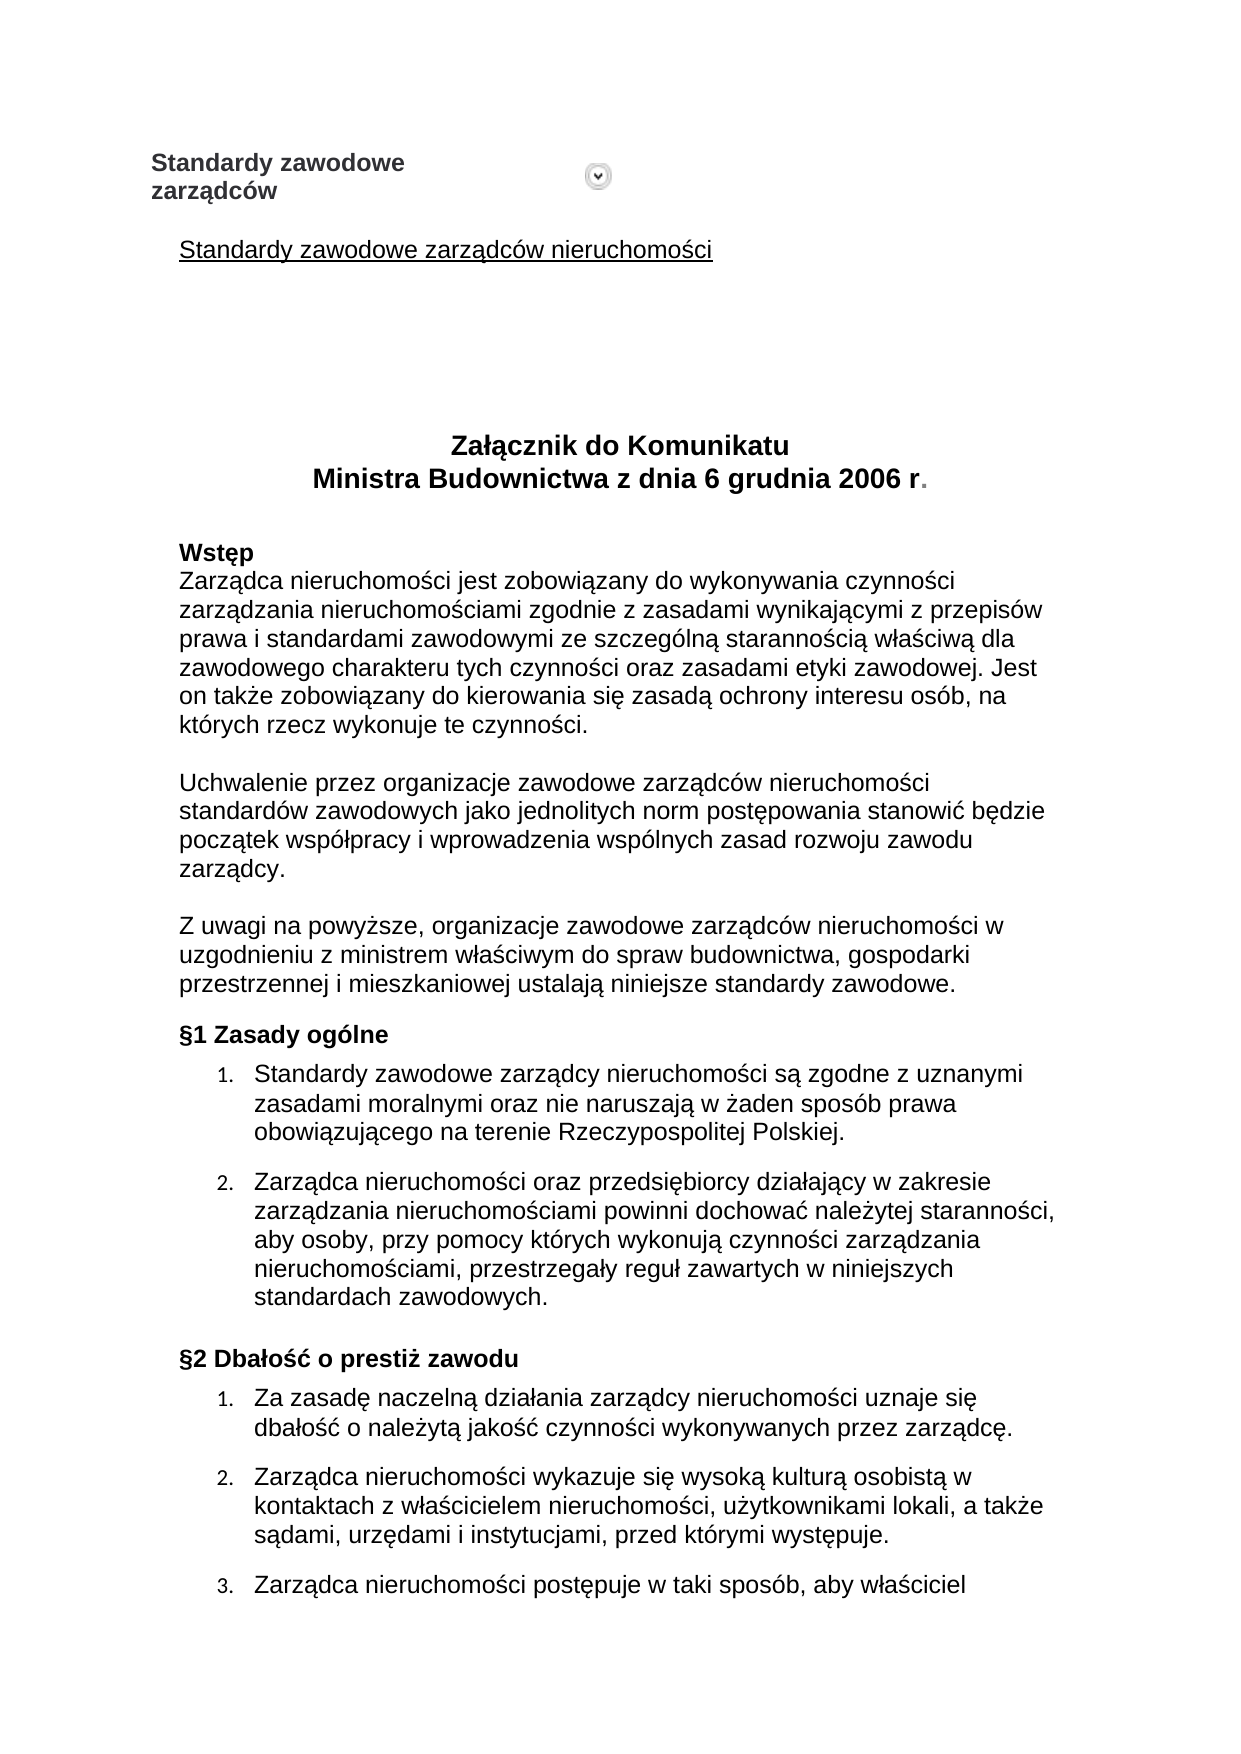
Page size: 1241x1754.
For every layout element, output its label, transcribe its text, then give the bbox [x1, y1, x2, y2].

table_header Standardy zawodowe zarządców [148, 148, 569, 207]
table_header [570, 148, 629, 207]
table_header Standardy zawodowe zarządców nieruchomości Załącznik do Komunikatu Ministra Budownictwa z dnia 6 grudnia 2006 r. Wstęp Zarządca nieruchomości jest zobowiązany do wykonywania czynności zarządzania nieruchomościami zgodnie z zasadami wynikającymi z przepisów prawa i standardami zawodowymi ze szczególną starannością właściwą dla zawodowego charakteru tych czynności oraz zasadami etyki zawodowej. Jest on także zobowiązany do kierowania się zasadą ochrony interesu osób, na których rzecz wykonuje te czynności. Uchwalenie przez organizacje zawodowe zarządców nieruchomości standardów zawodowych jako jednolitych norm postępowania stanowić będzie początek współpracy i wprowadzenia wspólnych zasad rozwoju zawodu zarządcy. Z uwagi na powyższe, organizacje zawodowe zarządców nieruchomości w uzgodnieniu z ministrem właściwym do spraw budownictwa, gospodarki przestrzennej i mieszkaniowej ustalają niniejsze standardy zawodowe. §1 Zasady ogólne Standardy zawodowe zarządcy nieruchomości są zgodne z uznanymi zasadami moralnymi oraz nie naruszają w żaden sposób prawa obowiązującego na terenie Rzeczypospolitej Polskiej. Zarządca nieruchomości oraz przedsiębiorcy działający w zakresie zarządzania nieruchomościami powinni dochować należytej staranności, aby osoby, przy pomocy których wykonują czynności zarządzania nieruchomościami, przestrzegały reguł zawartych w niniejszych standardach zawodowych. §2 Dbałość o prestiż zawodu Za zasadę naczelną działania zarządcy nieruchomości uznaje się dbałość o należytą jakość czynności wykonywanych przez zarządcę. Zarządca nieruchomości wykazuje się wysoką kulturą osobistą w kontaktach z właścicielem nieruchomości, użytkownikami lokali, a także sądami, urzędami i instytucjami, przed którymi występuje. Zarządca nieruchomości postępuje w taki sposób, aby właściciel [148, 235, 1093, 1599]
